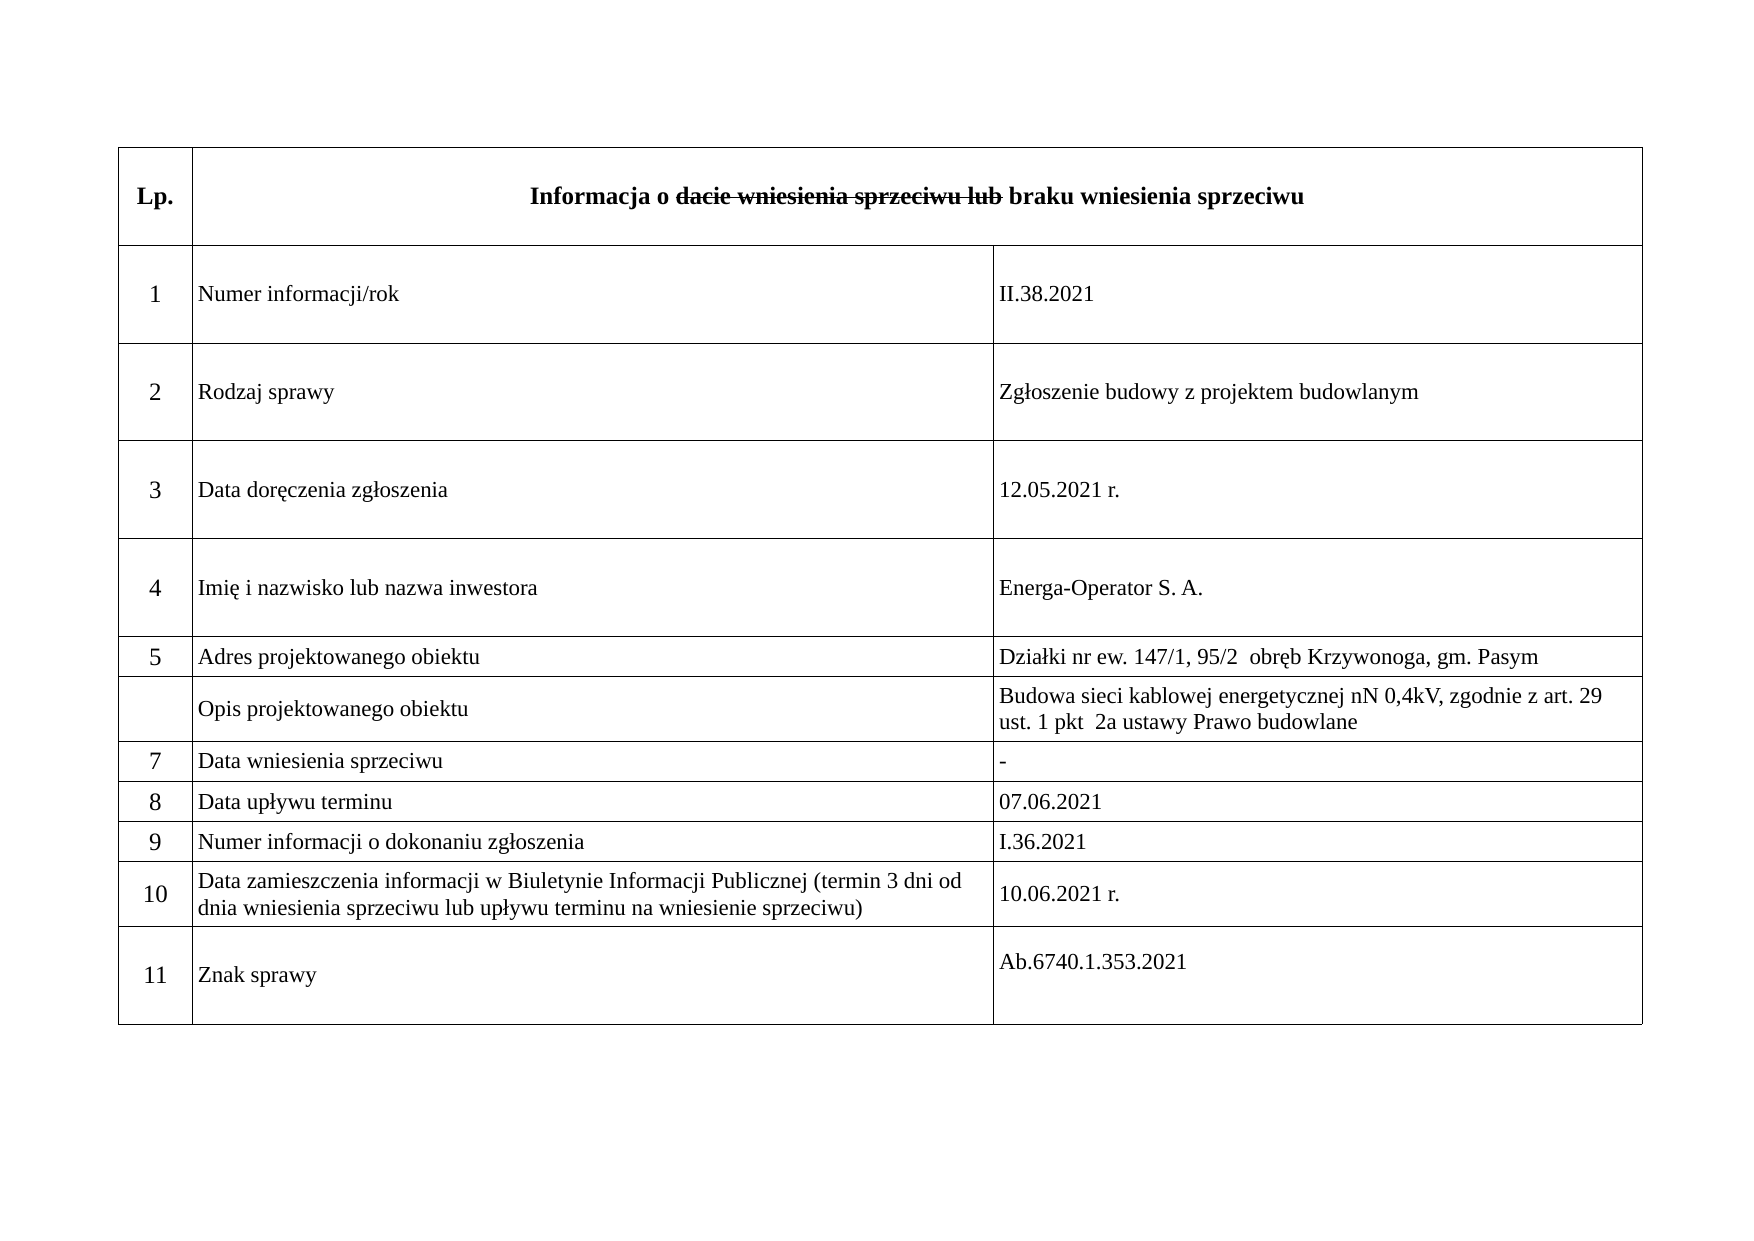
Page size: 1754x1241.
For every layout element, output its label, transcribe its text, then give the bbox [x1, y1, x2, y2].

table_cell 9 [119, 822, 192, 861]
table_cell Numer informacji/rok [193, 246, 993, 342]
table_cell 10 [119, 862, 192, 926]
table_cell Zgłoszenie budowy z projektem budowlanym [994, 344, 1642, 440]
table_cell II.38.2021 [994, 246, 1642, 342]
table_cell 10.06.2021 r. [994, 862, 1642, 926]
table_cell Działki nr ew. 147/1, 95/2 obręb Krzywonoga, gm. Pasym [994, 637, 1642, 676]
table_cell Rodzaj sprawy [193, 344, 993, 440]
table_cell 12.05.2021 r. [994, 441, 1642, 538]
table_cell Data zamieszczenia informacji w Biuletynie Informacji Publicznej (termin 3 dni od dnia wniesienia sprzeciwu lub upływu terminu na wniesienie sprzeciwu) [193, 862, 993, 926]
table_header Lp. [119, 148, 192, 245]
table_cell 2 [119, 344, 192, 440]
table_header Informacja o dacie wniesienia sprzeciwu lub braku wniesienia sprzeciwu [193, 148, 1642, 245]
table_cell 7 [119, 742, 192, 781]
table_cell [119, 677, 192, 741]
table_cell - [994, 742, 1642, 781]
table_cell Imię i nazwisko lub nazwa inwestora [193, 539, 993, 636]
table_cell Data doręczenia zgłoszenia [193, 441, 993, 538]
table_cell 1 [119, 246, 192, 342]
table_cell Data wniesienia sprzeciwu [193, 742, 993, 781]
table_cell Znak sprawy [193, 927, 993, 1023]
table_cell 8 [119, 782, 192, 821]
table_cell Energa-Operator S. A. [994, 539, 1642, 636]
table_cell Opis projektowanego obiektu [193, 677, 993, 741]
table_cell 5 [119, 637, 192, 676]
table_cell 07.06.2021 [994, 782, 1642, 821]
table_cell Ab.6740.1.353.2021 [994, 927, 1642, 1023]
table_cell Adres projektowanego obiektu [193, 637, 993, 676]
table_cell Numer informacji o dokonaniu zgłoszenia [193, 822, 993, 861]
table_cell Budowa sieci kablowej energetycznej nN 0,4kV, zgodnie z art. 29 ust. 1 pkt 2a ustawy Prawo budowlane [994, 677, 1642, 741]
table_cell 11 [119, 927, 192, 1023]
table_cell 4 [119, 539, 192, 636]
table_cell 3 [119, 441, 192, 538]
table_cell Data upływu terminu [193, 782, 993, 821]
table_cell I.36.2021 [994, 822, 1642, 861]
